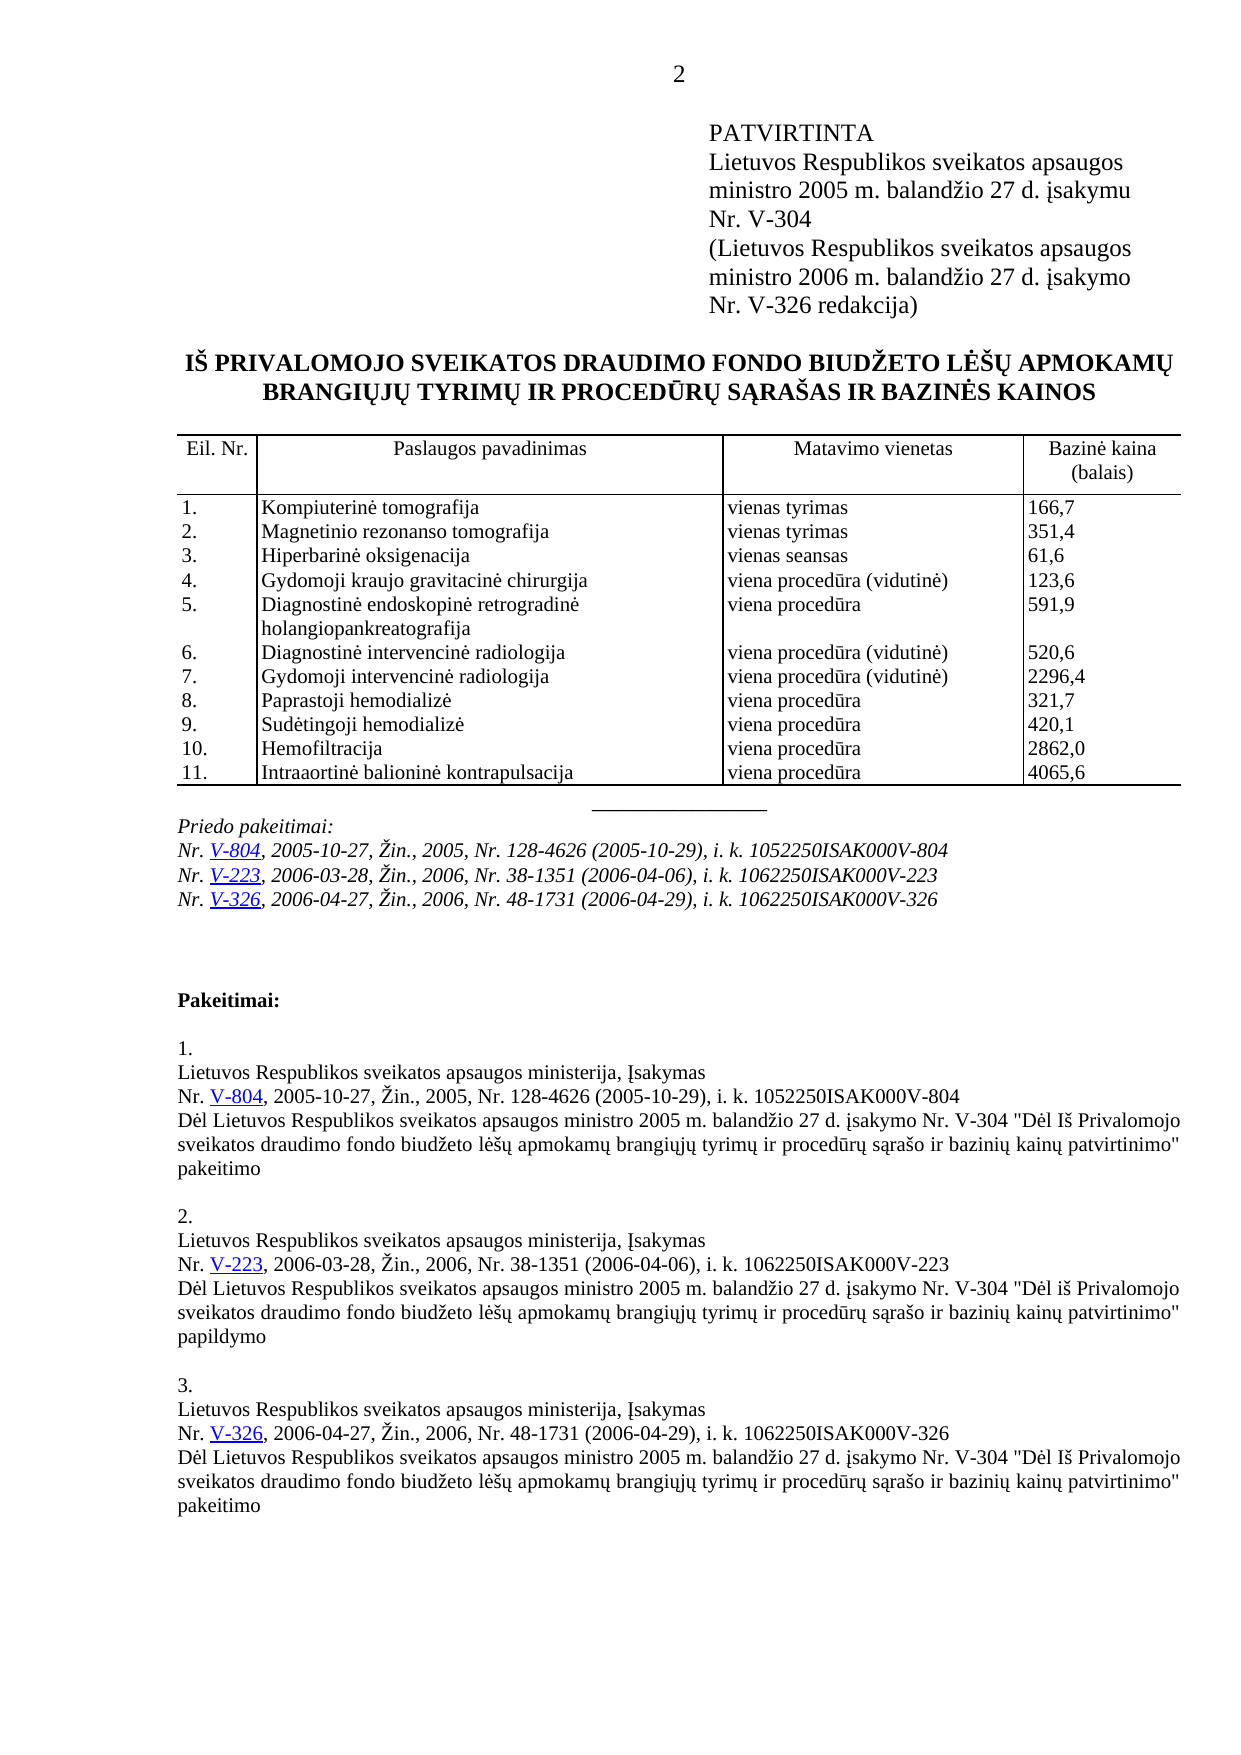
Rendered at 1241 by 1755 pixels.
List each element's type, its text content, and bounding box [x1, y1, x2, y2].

table_cell 2296,4 [1024, 664, 1181, 688]
table_cell 591,9 [1024, 592, 1181, 640]
text Lietuvos Respublikos sveikatos apsaugos ministerija, Įsakymas [177, 1228, 1181, 1252]
table_header Paslaugos pavadinimas [258, 436, 722, 494]
table_cell viena procedūra (vidutinė) [724, 568, 1023, 592]
table_cell vienas seansas [724, 544, 1023, 567]
table_cell 5. [177, 592, 256, 640]
text ______________ [177, 786, 1181, 814]
table_cell viena procedūra (vidutinė) [724, 640, 1023, 664]
table_header Matavimo vienetas [724, 436, 1023, 494]
text Priedo pakeitimai: [177, 814, 1181, 838]
text IŠ PRIVALOMOJO SVEIKATOS DRAUDIMO FONDO BIUDŽETO LĖŠŲ APMOKAMŲ BRANGIŲJŲ TYRIMŲ IR PROCEDŪRŲ SĄRAŠAS IR BAZINĖS KAINOS [177, 348, 1181, 406]
text 2. [177, 1204, 1181, 1228]
table_cell 166,7 [1024, 495, 1181, 519]
text Nr. V-326, 2006-04-27, Žin., 2006, Nr. 48-1731 (2006-04-29), i. k. 1062250ISAK000V-326 [177, 1421, 1181, 1445]
table_cell 9. [177, 712, 256, 736]
text Lietuvos Respublikos sveikatos apsaugos ministerija, Įsakymas [177, 1397, 1181, 1421]
table_cell viena procedūra [724, 760, 1023, 784]
text Lietuvos Respublikos sveikatos apsaugos ministerija, Įsakymas [177, 1060, 1181, 1084]
table_cell 520,6 [1024, 640, 1181, 664]
table_cell 123,6 [1024, 568, 1181, 592]
text Nr. V-804, 2005-10-27, Žin., 2005, Nr. 128-4626 (2005-10-29), i. k. 1052250ISAK000V-804 [177, 1084, 1181, 1108]
table_cell 61,6 [1024, 544, 1181, 567]
table_cell 1. [177, 495, 256, 519]
text ministro 2006 m. balandžio 27 d. įsakymo [177, 262, 1181, 291]
table_cell Hemofiltracija [258, 736, 722, 760]
table_cell 4065,6 [1024, 760, 1181, 784]
table_cell Gydomoji kraujo gravitacinė chirurgija [258, 568, 722, 592]
text Pakeitimai: [177, 987, 1181, 1012]
table_cell viena procedūra [724, 712, 1023, 736]
table_cell viena procedūra (vidutinė) [724, 664, 1023, 688]
table_cell 4. [177, 568, 256, 592]
table_cell 10. [177, 736, 256, 760]
table_cell Diagnostinė endoskopinė retrogradinė holangiopankreatografija [258, 592, 722, 640]
table_cell 7. [177, 664, 256, 688]
table_header Eil. Nr. [177, 436, 256, 494]
table_cell 11. [177, 760, 256, 784]
table_cell vienas tyrimas [724, 495, 1023, 519]
text 1. [177, 1036, 1181, 1060]
table_cell 351,4 [1024, 519, 1181, 543]
text ministro 2005 m. balandžio 27 d. įsakymu [177, 176, 1181, 204]
text Nr. V-326, 2006-04-27, Žin., 2006, Nr. 48-1731 (2006-04-29), i. k. 1062250ISAK000V-326 [177, 887, 1181, 911]
text Nr. V-223, 2006-03-28, Žin., 2006, Nr. 38-1351 (2006-04-06), i. k. 1062250ISAK000V-223 [177, 1252, 1181, 1276]
table_cell Paprastoji hemodializė [258, 688, 722, 712]
text Nr. V-304 [177, 204, 1181, 233]
table_cell 2. [177, 519, 256, 543]
table_cell viena procedūra [724, 592, 1023, 640]
table_cell viena procedūra [724, 688, 1023, 712]
text (Lietuvos Respublikos sveikatos apsaugos [177, 233, 1181, 262]
table_cell Gydomoji intervencinė radiologija [258, 664, 722, 688]
text 3. [177, 1372, 1181, 1397]
text Dėl Lietuvos Respublikos sveikatos apsaugos ministro 2005 m. balandžio 27 d. įsakymo Nr. V-304 "Dėl iš Privalomojo sveikatos draudimo fondo biudžeto lėšų apmokamų brangiųjų tyrimų ir procedūrų sąrašo ir bazinių kainų patvirtinimo" papildymo [177, 1276, 1181, 1348]
table_cell 8. [177, 688, 256, 712]
table_cell 420,1 [1024, 712, 1181, 736]
text Dėl Lietuvos Respublikos sveikatos apsaugos ministro 2005 m. balandžio 27 d. įsakymo Nr. V-304 "Dėl Iš Privalomojo sveikatos draudimo fondo biudžeto lėšų apmokamų brangiųjų tyrimų ir procedūrų sąrašo ir bazinių kainų patvirtinimo" pakeitimo [177, 1108, 1181, 1180]
table_cell Magnetinio rezonanso tomografija [258, 519, 722, 543]
text Dėl Lietuvos Respublikos sveikatos apsaugos ministro 2005 m. balandžio 27 d. įsakymo Nr. V-304 "Dėl Iš Privalomojo sveikatos draudimo fondo biudžeto lėšų apmokamų brangiųjų tyrimų ir procedūrų sąrašo ir bazinių kainų patvirtinimo" pakeitimo [177, 1445, 1181, 1517]
table_cell 6. [177, 640, 256, 664]
text Nr. V-223, 2006-03-28, Žin., 2006, Nr. 38-1351 (2006-04-06), i. k. 1062250ISAK000V-223 [177, 862, 1181, 887]
text Lietuvos Respublikos sveikatos apsaugos [177, 147, 1181, 176]
table_cell Hiperbarinė oksigenacija [258, 544, 722, 567]
table_cell 2862,0 [1024, 736, 1181, 760]
table_cell Sudėtingoji hemodializė [258, 712, 722, 736]
text Nr. V-326 redakcija) [177, 291, 1181, 319]
text PATVIRTINTA [709, 118, 1181, 147]
table_cell 321,7 [1024, 688, 1181, 712]
table_cell Diagnostinė intervencinė radiologija [258, 640, 722, 664]
table_header Bazinė kaina (balais) [1024, 436, 1181, 494]
table_cell viena procedūra [724, 736, 1023, 760]
table_cell 3. [177, 544, 256, 567]
table_cell Kompiuterinė tomografija [258, 495, 722, 519]
text Nr. V-804, 2005-10-27, Žin., 2005, Nr. 128-4626 (2005-10-29), i. k. 1052250ISAK000V-804 [177, 838, 1181, 862]
table_cell Intraaortinė balioninė kontrapulsacija [258, 760, 722, 784]
table_cell vienas tyrimas [724, 519, 1023, 543]
